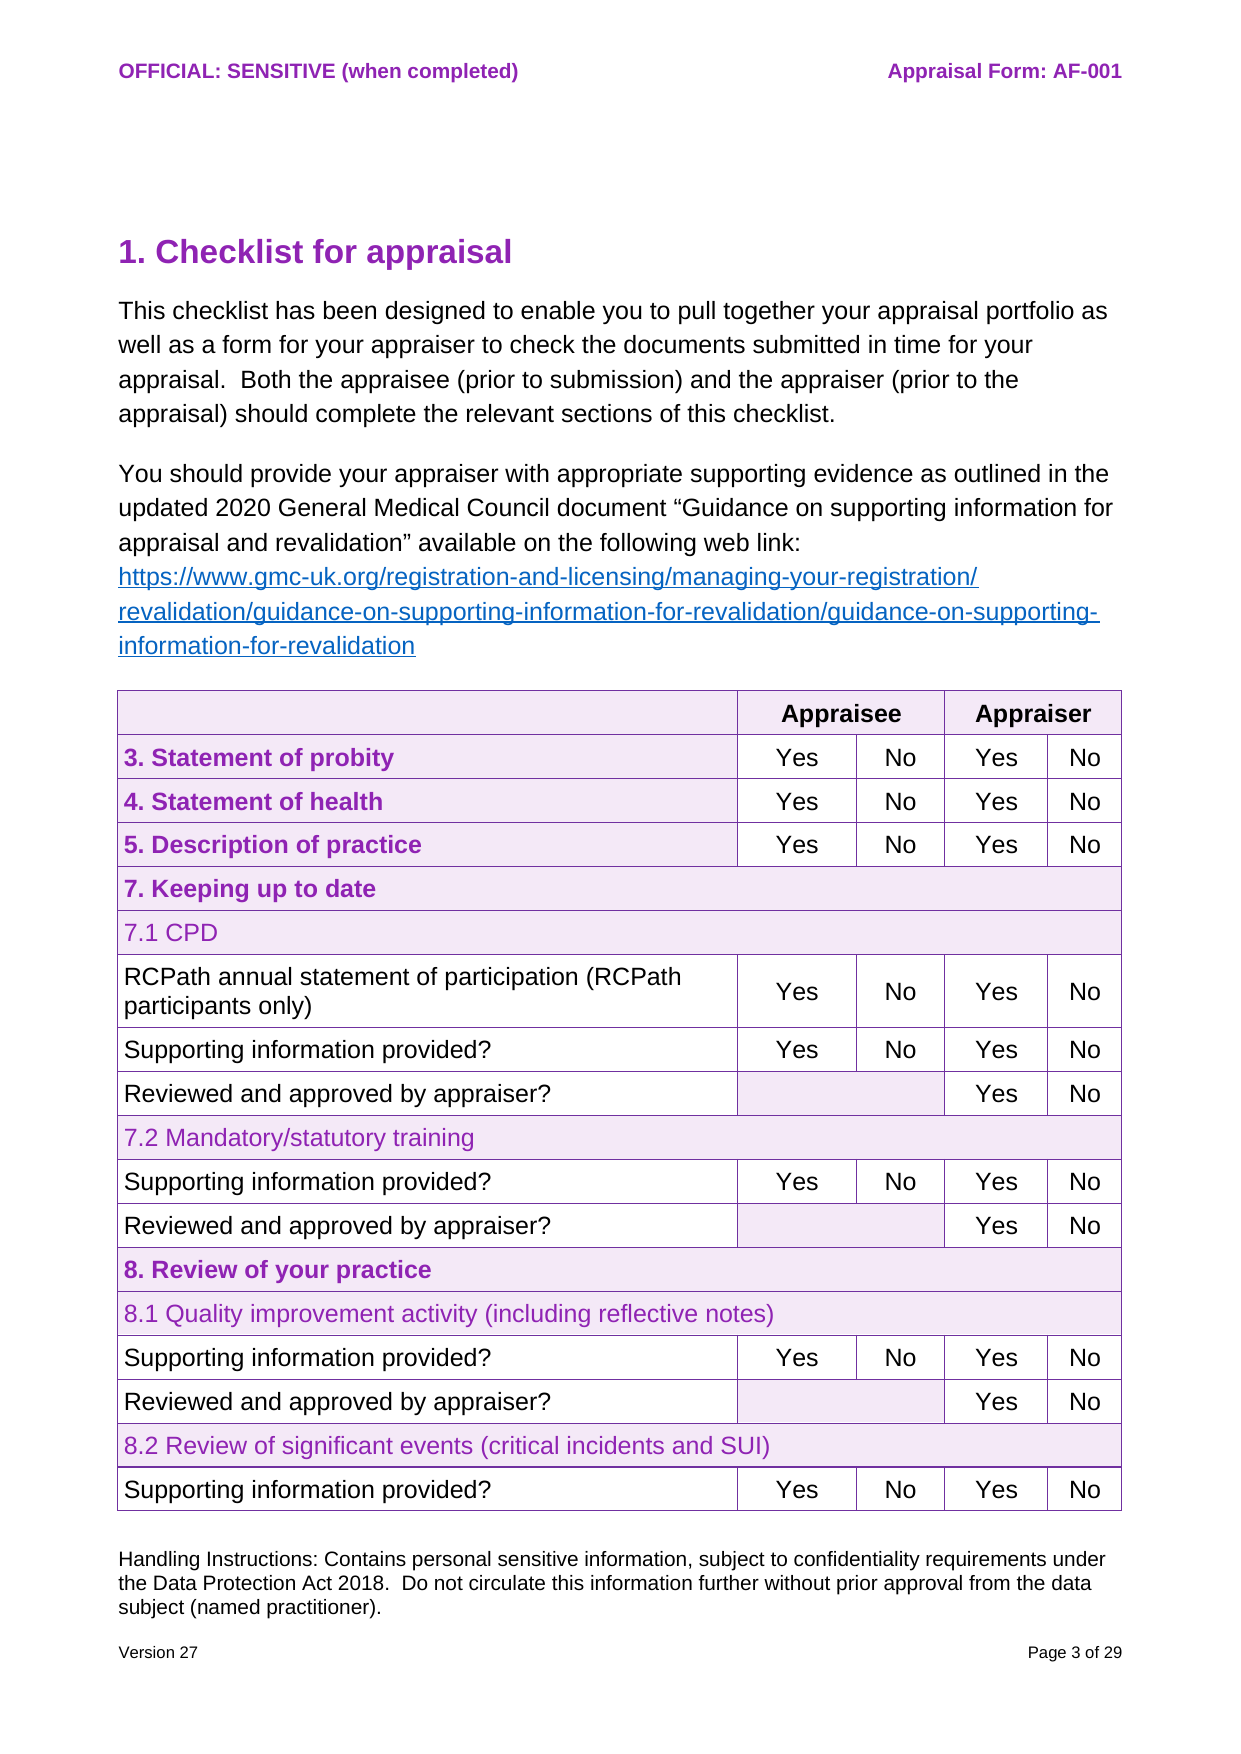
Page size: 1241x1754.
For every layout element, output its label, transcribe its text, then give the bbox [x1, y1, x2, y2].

subtitle 1. Checklist for appraisal [118, 232, 1122, 271]
table_cell No [1048, 1028, 1121, 1071]
table_cell No [857, 735, 944, 778]
table_cell Supporting information provided? [118, 1028, 737, 1071]
table_cell 8. Review of your practice [118, 1248, 1121, 1291]
table_cell Yes [945, 1160, 1047, 1203]
table_cell No [1048, 779, 1121, 822]
table_cell No [1048, 1468, 1121, 1510]
table_cell No [857, 1160, 944, 1203]
table_cell Reviewed and approved by appraiser? [118, 1204, 737, 1247]
table_cell No [857, 955, 944, 1027]
table_cell Supporting information provided? [118, 1336, 737, 1378]
table_cell Yes [945, 1028, 1047, 1071]
table_cell No [857, 1336, 944, 1378]
table_cell Yes [738, 955, 856, 1027]
table_cell Supporting information provided? [118, 1160, 737, 1203]
table_cell 8.1 Quality improvement activity (including reflective notes) [118, 1292, 1121, 1334]
table_cell No [1048, 1380, 1121, 1422]
table_cell Reviewed and approved by appraiser? [118, 1072, 737, 1115]
table_cell Yes [738, 1468, 856, 1510]
table_cell 8.2 Review of significant events (critical incidents and SUI) [118, 1424, 1121, 1466]
table_cell No [1048, 735, 1121, 778]
table_header Appraiser [945, 691, 1121, 734]
table_cell No [857, 779, 944, 822]
table_cell Yes [945, 823, 1047, 866]
table_cell 3. Statement of probity [118, 735, 737, 778]
table_cell No [857, 1028, 944, 1071]
table_cell [856, 1204, 944, 1247]
table_cell 5. Description of practice [118, 823, 737, 866]
table_cell Yes [945, 1380, 1047, 1422]
table_cell No [1048, 823, 1121, 866]
table_cell No [857, 823, 944, 866]
table_cell RCPath annual statement of participation (RCPath participants only) [118, 955, 737, 1027]
table_cell Yes [738, 1160, 856, 1203]
table_cell Yes [738, 735, 856, 778]
table_cell [738, 1380, 856, 1422]
table_cell Yes [738, 1336, 856, 1378]
table_cell [856, 1072, 944, 1115]
table_cell [738, 1204, 856, 1247]
table_cell No [857, 1468, 944, 1510]
table_cell Yes [945, 1072, 1047, 1115]
text This checklist has been designed to enable you to pull together your appraisal portfolio as well as a form for your appraiser to check the documents submitted in time for your appraisal. Both the appraisee (prior to submission) and the appraiser (prior to the appraisal) should complete the relevant sections of this checklist. [118, 296, 1122, 428]
table_cell Yes [738, 1028, 856, 1071]
table_cell Yes [738, 779, 856, 822]
table_cell [738, 1072, 856, 1115]
table_cell Yes [945, 1468, 1047, 1510]
table_cell 7.2 Mandatory/statutory training [118, 1116, 1121, 1159]
table_cell Reviewed and approved by appraiser? [118, 1380, 737, 1422]
table_cell 7.1 CPD [118, 911, 1121, 954]
table_cell Supporting information provided? [118, 1468, 737, 1510]
table_header [118, 691, 737, 734]
table_cell Yes [945, 1204, 1047, 1247]
table_cell 7. Keeping up to date [118, 867, 1121, 910]
table_cell No [1048, 1204, 1121, 1247]
table_cell Yes [738, 823, 856, 866]
text You should provide your appraiser with appropriate supporting evidence as outlined in the updated 2020 General Medical Council document “Guidance on supporting information for appraisal and revalidation” available on the following web link: https://www.gmc-uk.org/registration-and-licensing/managing-your-registration/revalidation/guidance-on-supporting-information-for-revalidation/guidance-on-supporting-information-for-revalidation [118, 458, 1122, 660]
table_cell No [1048, 1336, 1121, 1378]
table_cell Yes [945, 735, 1047, 778]
table_cell No [1048, 1160, 1121, 1203]
table_cell 4. Statement of health [118, 779, 737, 822]
table_header Appraisee [738, 691, 944, 734]
table_cell No [1048, 955, 1121, 1027]
table_cell No [1048, 1072, 1121, 1115]
table_cell Yes [945, 779, 1047, 822]
table_cell Yes [945, 1336, 1047, 1378]
table_cell Yes [945, 955, 1047, 1027]
table_cell [856, 1380, 944, 1422]
